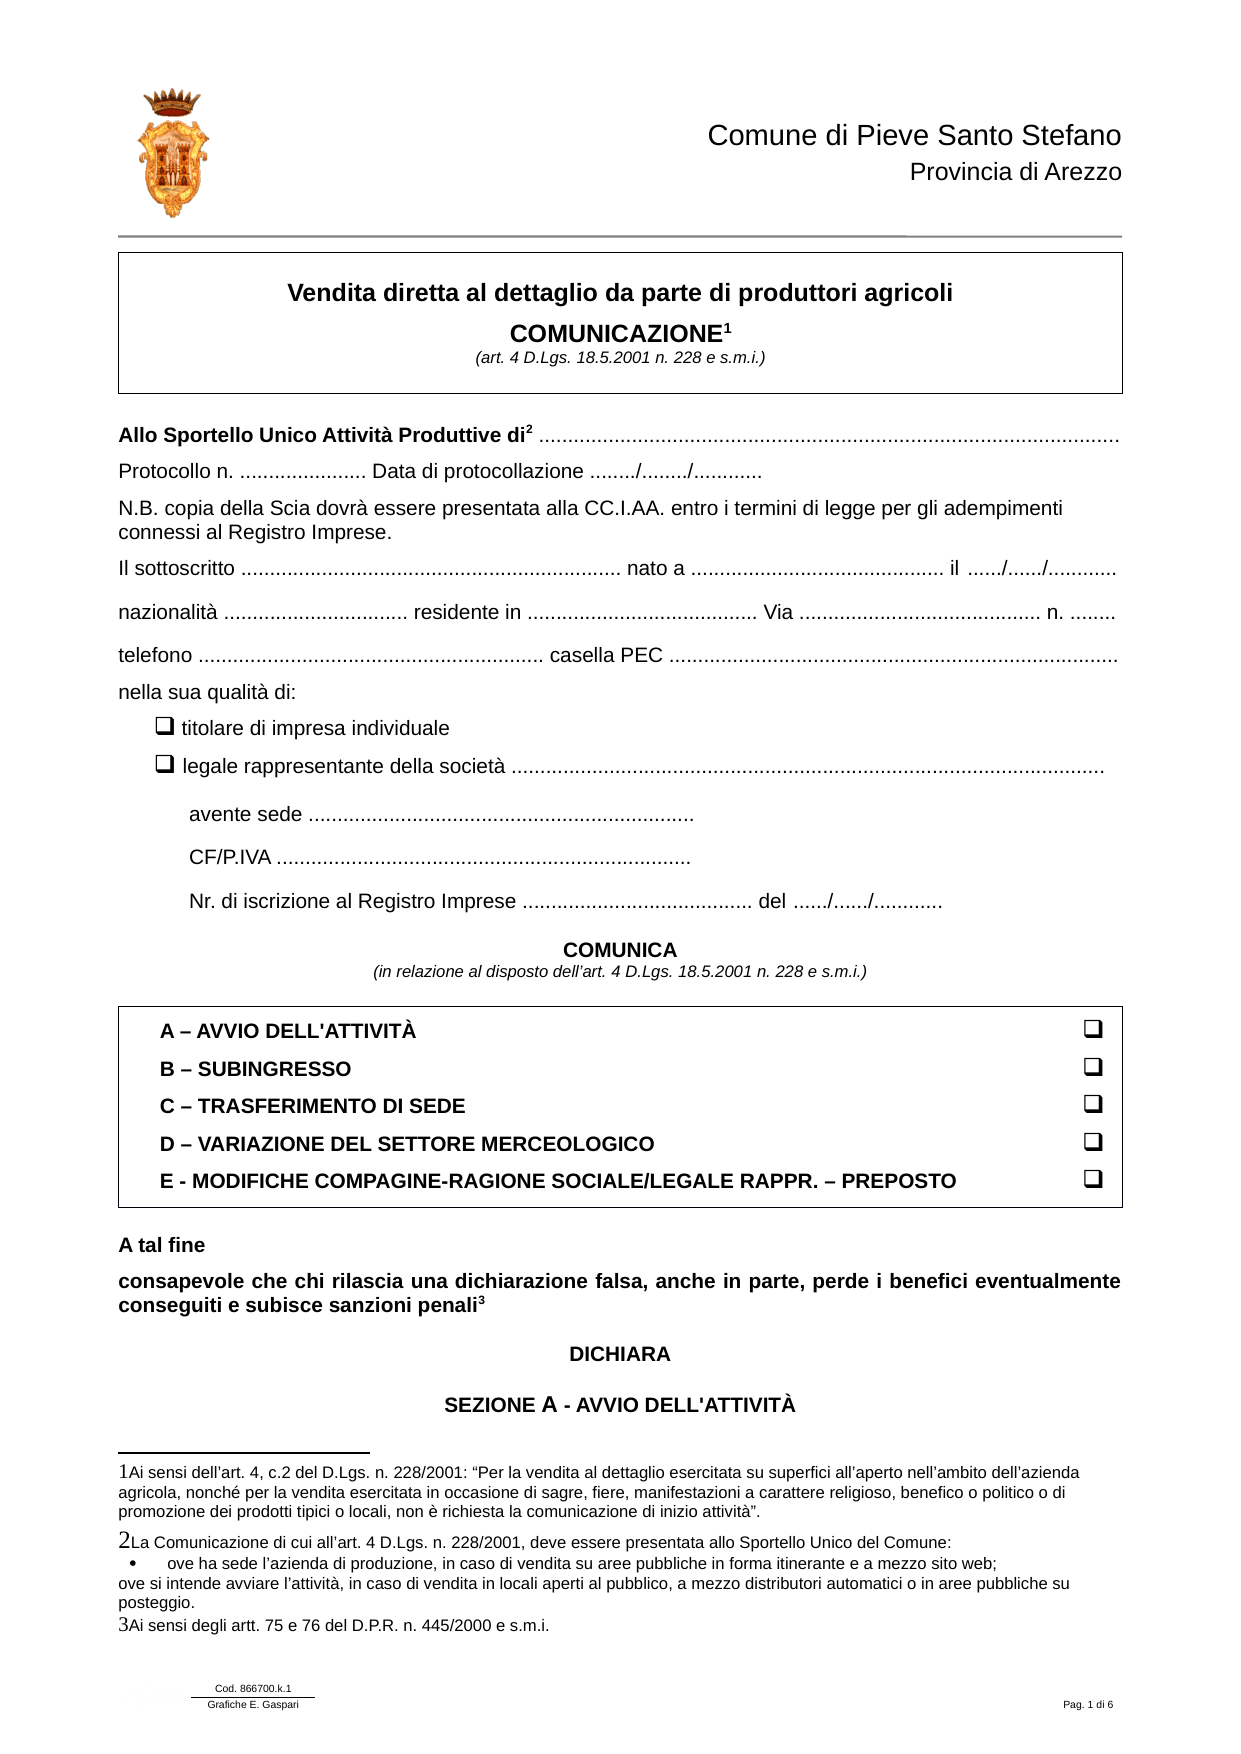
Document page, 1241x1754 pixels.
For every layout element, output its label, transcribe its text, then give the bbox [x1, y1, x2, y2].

text DICHIARA [118, 1342, 1122, 1366]
text Il sottoscritto .................................................................. nato a ............................................ il ....../....../............ [118, 556, 1122, 580]
text Nr. di iscrizione al Registro Imprese ........................................ del ....../....../............ [189, 889, 1122, 913]
table_header A – AVVIO DELL'ATTIVITÀ  B – SUBINGRESSO  C – TRASFERIMENTO DI SEDE  D – VARIAZIONE DEL SETTORE MERCEOLOGICO  E - MODIFICHE COMPAGINE-RAGIONE SOCIALE/LEGALE RAPPR. – PREPOSTO  [119, 1007, 1122, 1207]
text COMUNICA [118, 938, 1122, 962]
text (in relazione al disposto dell’art. 4 D.Lgs. 18.5.2001 n. 228 e s.m.i.) [118, 962, 1122, 981]
text ove si intende avviare l’attività, in caso di vendita in locali aperti al pubblico, a mezzo distributori automatici o in aree pubbliche su posteggio. [118, 1573, 1122, 1612]
text La Comunicazione di cui all’art. 4 D.Lgs. n. 228/2001, deve essere presentata allo Sportello Unico del Comune: [118, 1525, 1122, 1554]
picture [122, 87, 224, 219]
table_header Vendita diretta al dettaglio da parte di produttori agricoli COMUNICAZIONE (art. 4 D.Lgs. 18.5.2001 n. 228 e s.m.i.) [119, 253, 1122, 392]
text  legale rappresentante della società ....................................................................................................... [153, 754, 1122, 779]
text nazionalità ................................ residente in ........................................ Via .......................................... n. ........ [118, 599, 1122, 623]
list ove ha sede l’azienda di produzione, in caso di vendita su aree pubbliche in forma itinerante e a mezzo sito web; [130, 1554, 1122, 1573]
text A tal fine [118, 1233, 1122, 1257]
text Comune di Pieve Santo Stefano [224, 118, 1122, 152]
text avente sede ................................................................... [189, 801, 1122, 825]
text CF/P.IVA ........................................................................ [189, 845, 1122, 869]
text Provincia di Arezzo [224, 157, 1122, 185]
text nella sua qualità di: [118, 680, 1122, 704]
text telefono ............................................................ casella PEC .............................................................................. [118, 643, 1122, 667]
text  titolare di impresa individuale [153, 716, 1122, 741]
text consapevole che chi rilascia una dichiarazione falsa, anche in parte, perde i benefici eventualmente conseguiti e subisce sanzioni penali [118, 1269, 1122, 1317]
text N.B. copia della Scia dovrà essere presentata alla CC.I.AA. entro i termini di legge per gli adempimenti connessi al Registro Imprese. [118, 496, 1122, 543]
text Allo Sportello Unico Attività Produttive di [118, 423, 1122, 447]
text SEZIONE A - AVVIO DELL'ATTIVITÀ [118, 1391, 1122, 1417]
text Protocollo n. ...................... Data di protocollazione ......../......../............ [118, 459, 1122, 483]
text Ai sensi degli artt. 75 e 76 del D.P.R. n. 445/2000 e s.m.i. [118, 1612, 1122, 1636]
